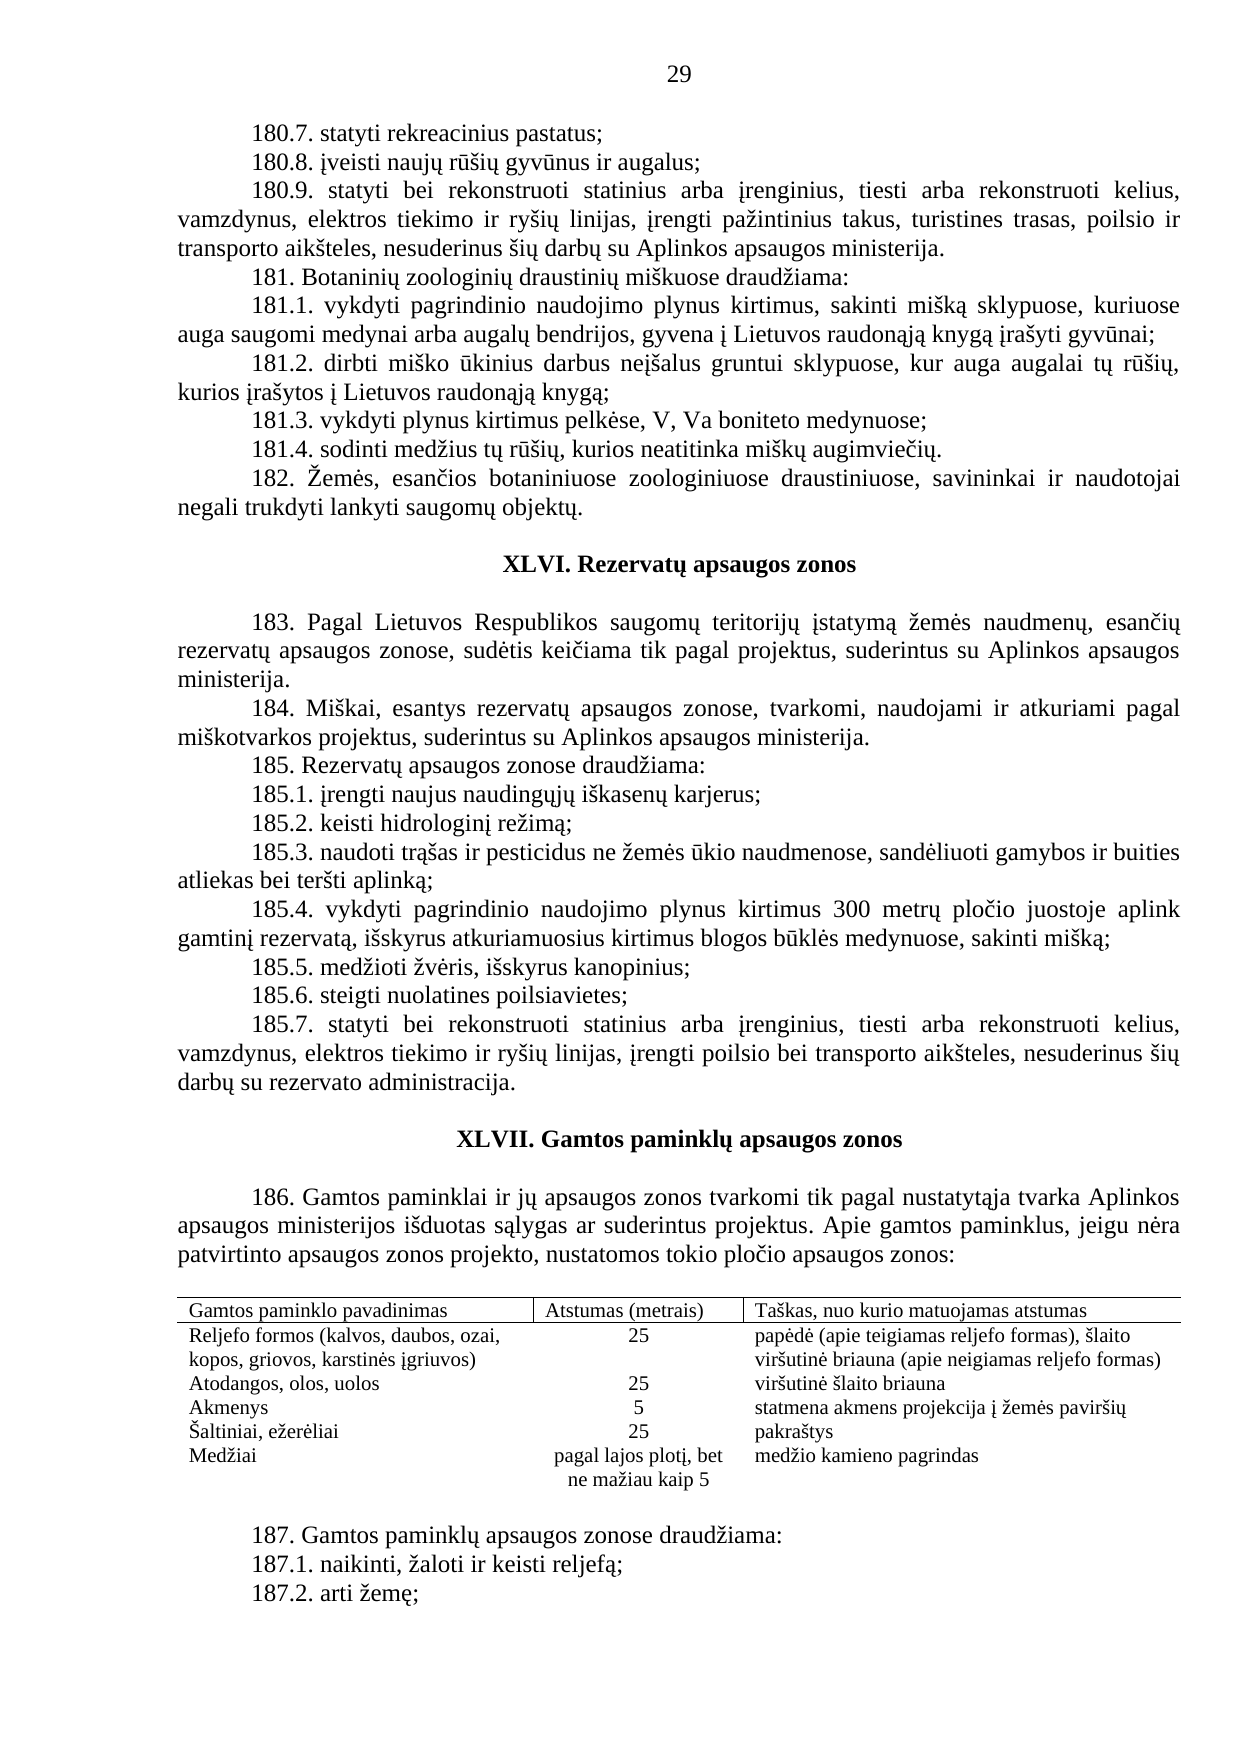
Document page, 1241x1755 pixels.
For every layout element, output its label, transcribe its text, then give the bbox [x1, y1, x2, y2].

text 186. Gamtos paminklai ir jų apsaugos zonos tvarkomi tik pagal nustatytąja tvarka Aplinkos apsaugos ministerijos išduotas sąlygas ar suderintus projektus. Apie gamtos paminklus, jeigu nėra patvirtinto apsaugos zonos projekto, nustatomos tokio pločio apsaugos zonos: [177, 1182, 1181, 1268]
table_cell 5 [534, 1395, 743, 1419]
text 187.1. naikinti, žaloti ir keisti reljefą; [177, 1549, 1181, 1578]
text 181.1. vykdyti pagrindinio naudojimo plynus kirtimus, sakinti mišką sklypuose, kuriuose auga saugomi medynai arba augalų bendrijos, gyvena į Lietuvos raudonąją knygą įrašyti gyvūnai; [177, 291, 1181, 348]
text XLVII. Gamtos paminklų apsaugos zonos [177, 1124, 1181, 1153]
table_cell Atodangos, olos, uolos [177, 1371, 533, 1395]
text 185.4. vykdyti pagrindinio naudojimo plynus kirtimus 300 metrų pločio juostoje aplink gamtinį rezervatą, išskyrus atkuriamuosius kirtimus blogos būklės medynuose, sakinti mišką; [177, 894, 1181, 952]
table_header Taškas, nuo kurio matuojamas atstumas [744, 1298, 1181, 1322]
text 182. Žemės, esančios botaniniuose zoologiniuose draustiniuose, savininkai ir naudotojai negali trukdyti lankyti saugomų objektų. [177, 463, 1181, 521]
text 185.2. keisti hidrologinį režimą; [177, 808, 1181, 837]
text 183. Pagal Lietuvos Respublikos saugomų teritorijų įstatymą žemės naudmenų, esančių rezervatų apsaugos zonose, sudėtis keičiama tik pagal projektus, suderintus su Aplinkos apsaugos ministerija. [177, 607, 1181, 693]
text 180.9. statyti bei rekonstruoti statinius arba įrenginius, tiesti arba rekonstruoti kelius, vamzdynus, elektros tiekimo ir ryšių linijas, įrengti pažintinius takus, turistines trasas, poilsio ir transporto aikšteles, nesuderinus šių darbų su Aplinkos apsaugos ministerija. [177, 176, 1181, 262]
table_cell 25 [534, 1371, 743, 1395]
table_cell 25 [534, 1323, 743, 1371]
text XLVI. Rezervatų apsaugos zonos [177, 549, 1181, 578]
text 185.7. statyti bei rekonstruoti statinius arba įrenginius, tiesti arba rekonstruoti kelius, vamzdynus, elektros tiekimo ir ryšių linijas, įrengti poilsio bei transporto aikšteles, nesuderinus šių darbų su rezervato administracija. [177, 1009, 1181, 1096]
table_cell medžio kamieno pagrindas [743, 1443, 1181, 1491]
text 181.3. vykdyti plynus kirtimus pelkėse, V, Va boniteto medynuose; [177, 406, 1181, 434]
text 185.3. naudoti trąšas ir pesticidus ne žemės ūkio naudmenose, sandėliuoti gamybos ir buities atliekas bei teršti aplinką; [177, 837, 1181, 894]
text 187. Gamtos paminklų apsaugos zonose draudžiama: [177, 1520, 1181, 1549]
text 185.5. medžioti žvėris, išskyrus kanopinius; [177, 952, 1181, 981]
table_cell Akmenys [177, 1395, 533, 1419]
text 187.2. arti žemę; [177, 1578, 1181, 1606]
table_cell Medžiai [177, 1443, 533, 1491]
text 185. Rezervatų apsaugos zonose draudžiama: [177, 751, 1181, 779]
table_cell pagal lajos plotį, bet ne mažiau kaip 5 [534, 1443, 743, 1491]
table_header Gamtos paminklo pavadinimas [177, 1298, 533, 1322]
text 181.4. sodinti medžius tų rūšių, kurios neatitinka miškų augimviečių. [177, 434, 1181, 463]
text 184. Miškai, esantys rezervatų apsaugos zonose, tvarkomi, naudojami ir atkuriami pagal miškotvarkos projektus, suderintus su Aplinkos apsaugos ministerija. [177, 693, 1181, 751]
text 185.1. įrengti naujus naudingųjų iškasenų karjerus; [177, 779, 1181, 808]
table_header Atstumas (metrais) [534, 1298, 743, 1322]
text 181. Botaninių zoologinių draustinių miškuose draudžiama: [177, 262, 1181, 291]
text 180.7. statyti rekreacinius pastatus; [177, 118, 1181, 147]
text 185.6. steigti nuolatines poilsiavietes; [177, 981, 1181, 1009]
table_cell 25 [534, 1419, 743, 1443]
table_cell statmena akmens projekcija į žemės paviršių [743, 1395, 1181, 1419]
table_cell Reljefo formos (kalvos, daubos, ozai, kopos, griovos, karstinės įgriuvos) [177, 1323, 533, 1371]
table_cell papėdė (apie teigiamas reljefo formas), šlaito viršutinė briauna (apie neigiamas reljefo formas) [743, 1323, 1181, 1371]
table_cell Šaltiniai, ežerėliai [177, 1419, 533, 1443]
table_cell viršutinė šlaito briauna [743, 1371, 1181, 1395]
text 181.2. dirbti miško ūkinius darbus neįšalus gruntui sklypuose, kur auga augalai tų rūšių, kurios įrašytos į Lietuvos raudonąją knygą; [177, 348, 1181, 406]
text 180.8. įveisti naujų rūšių gyvūnus ir augalus; [177, 147, 1181, 176]
table_cell pakraštys [743, 1419, 1181, 1443]
